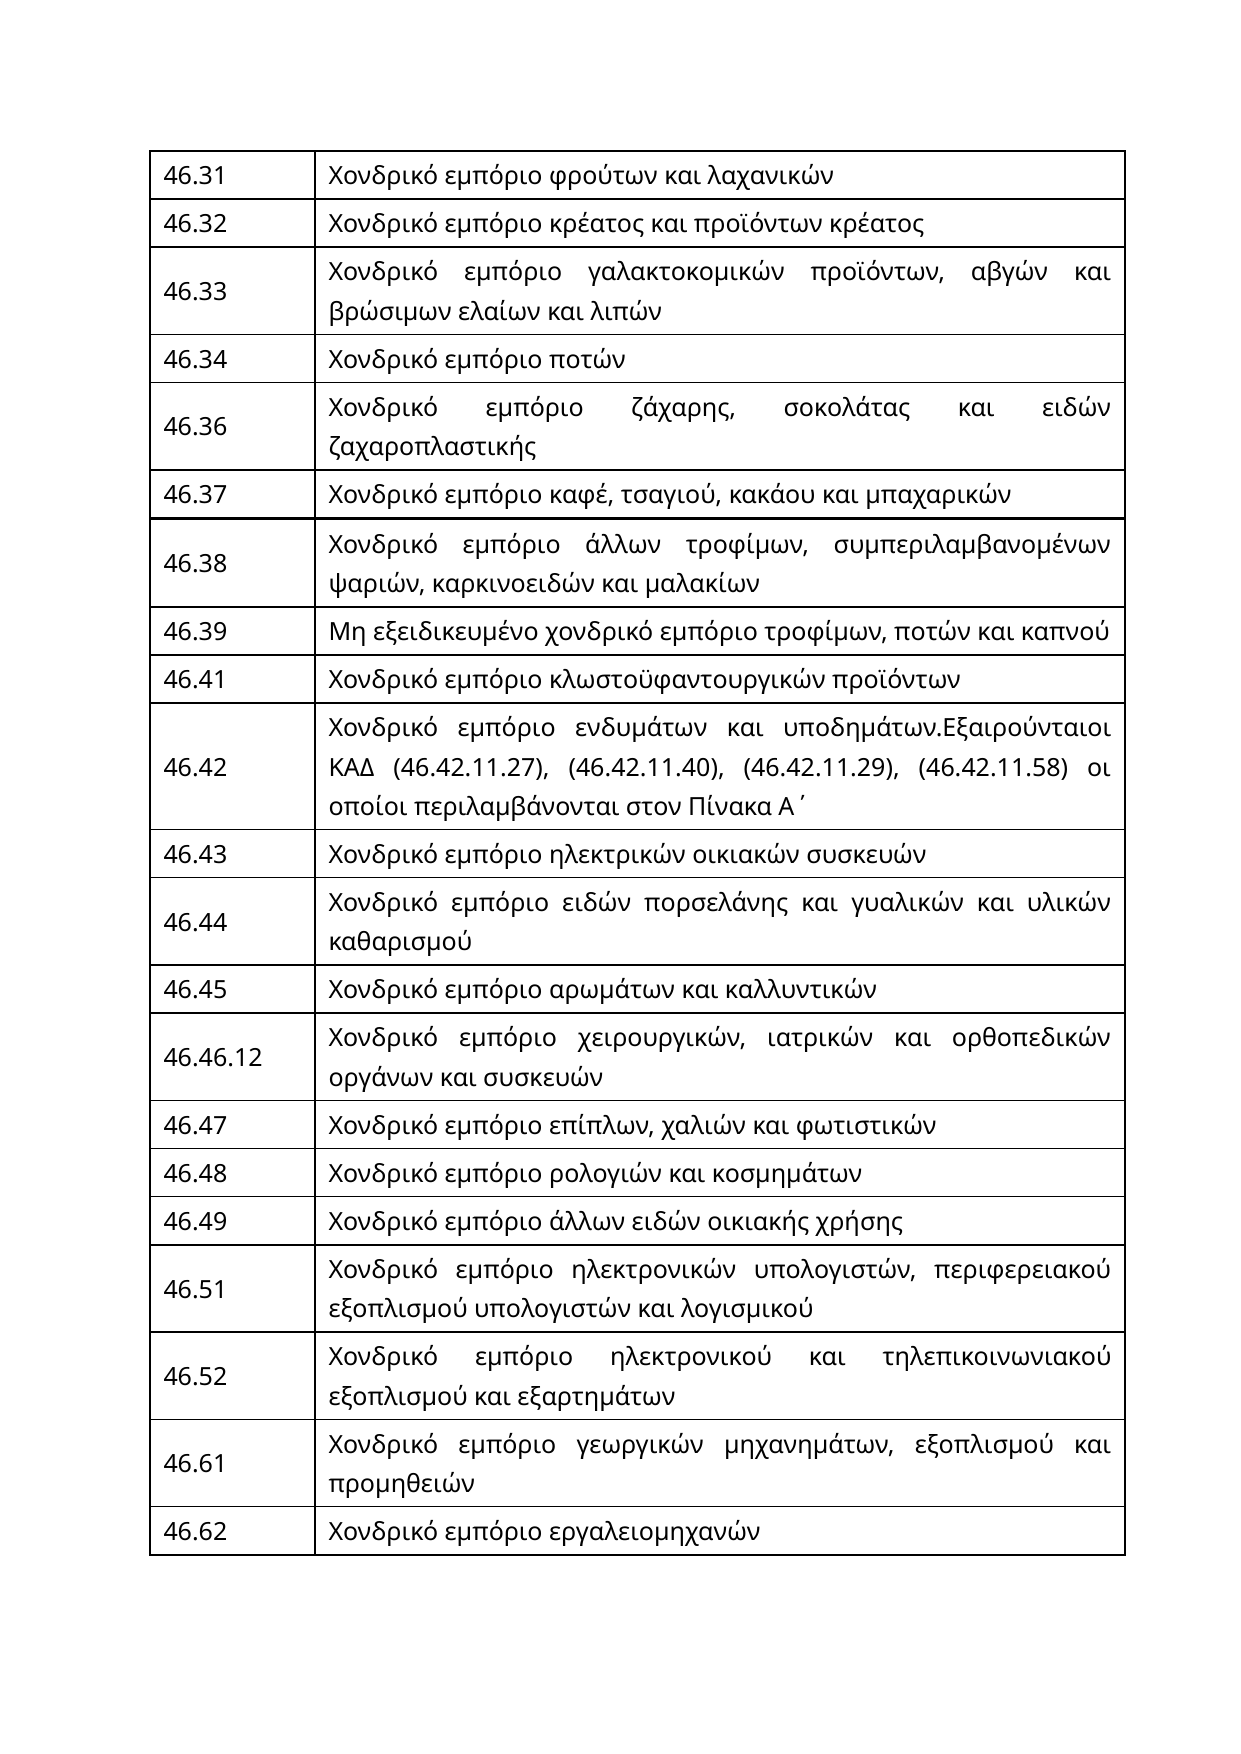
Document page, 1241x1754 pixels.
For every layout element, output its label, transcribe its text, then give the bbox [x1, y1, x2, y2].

table_cell 46.44 [151, 878, 314, 964]
table_cell Χονδρικό εμπόριο ενδυμάτων και υποδημάτων.Εξαιρούνταιοι ΚΑΔ (46.42.11.27), (46.42.11.40), (46.42.11.29), (46.42.11.58) οι οποίοι περιλαμβάνονται στον Πίνακα Α΄ [316, 704, 1124, 829]
table_cell 46.37 [151, 471, 314, 517]
table_cell Χονδρικό εμπόριο επίπλων, χαλιών και φωτιστικών [316, 1101, 1124, 1148]
table_cell 46.49 [151, 1197, 314, 1244]
table_cell 46.42 [151, 704, 314, 829]
table_cell 46.34 [151, 335, 314, 382]
table_cell 46.46.12 [151, 1014, 314, 1099]
table_cell 46.48 [151, 1149, 314, 1196]
table_cell Χονδρικό εμπόριο χειρουργικών, ιατρικών και ορθοπεδικών οργάνων και συσκευών [316, 1014, 1124, 1099]
table_cell Χονδρικό εμπόριο κρέατος και προϊόντων κρέατος [316, 200, 1124, 246]
table_cell 46.61 [151, 1420, 314, 1506]
table_header Χονδρικό εμπόριο άλλων τροφίμων, συμπεριλαμβανομένων ψαριών, καρκινοειδών και μαλακίων [316, 520, 1124, 606]
table_cell Χονδρικό εμπόριο ηλεκτρονικών υπολογιστών, περιφερειακού εξοπλισμού υπολογιστών και λογισμικού [316, 1246, 1124, 1331]
table_cell Χονδρικό εμπόριο ηλεκτρονικού και τηλεπικοινωνιακού εξοπλισμού και εξαρτημάτων [316, 1333, 1124, 1418]
table_cell 46.47 [151, 1101, 314, 1148]
table_cell Χονδρικό εμπόριο γαλακτοκομικών προϊόντων, αβγών και βρώσιμων ελαίων και λιπών [316, 248, 1124, 333]
table_cell 46.43 [151, 830, 314, 877]
table_cell 46.31 [151, 152, 314, 198]
table_cell 46.41 [151, 656, 314, 702]
table_cell 46.33 [151, 248, 314, 333]
table_cell Χονδρικό εμπόριο ειδών πορσελάνης και γυαλικών και υλικών καθαρισμού [316, 878, 1124, 964]
table_cell Χονδρικό εμπόριο κλωστοϋφαντουργικών προϊόντων [316, 656, 1124, 702]
table_cell Χονδρικό εμπόριο εργαλειομηχανών [316, 1507, 1124, 1554]
table_cell Χονδρικό εμπόριο ποτών [316, 335, 1124, 382]
table_header 46.38 [151, 520, 314, 606]
table_cell 46.62 [151, 1507, 314, 1554]
table_cell Χονδρικό εμπόριο άλλων ειδών οικιακής χρήσης [316, 1197, 1124, 1244]
table_cell Χονδρικό εμπόριο ρολογιών και κοσμημάτων [316, 1149, 1124, 1196]
table_cell Χονδρικό εμπόριο φρούτων και λαχανικών [316, 152, 1124, 198]
table_cell Χονδρικό εμπόριο γεωργικών μηχανημάτων, εξοπλισμού και προμηθειών [316, 1420, 1124, 1506]
table_cell Χονδρικό εμπόριο ηλεκτρικών οικιακών συσκευών [316, 830, 1124, 877]
table_cell 46.52 [151, 1333, 314, 1418]
table_cell 46.32 [151, 200, 314, 246]
table_cell Μη εξειδικευμένο χονδρικό εμπόριο τροφίμων, ποτών και καπνού [316, 608, 1124, 654]
table_cell Χονδρικό εμπόριο ζάχαρης, σοκολάτας και ειδών ζαχαροπλαστικής [316, 383, 1124, 469]
table_cell 46.51 [151, 1246, 314, 1331]
table_cell 46.39 [151, 608, 314, 654]
table_cell 46.36 [151, 383, 314, 469]
table_cell Χονδρικό εμπόριο καφέ, τσαγιού, κακάου και μπαχαρικών [316, 471, 1124, 517]
table_cell 46.45 [151, 966, 314, 1012]
table_cell Χονδρικό εμπόριο αρωμάτων και καλλυντικών [316, 966, 1124, 1012]
